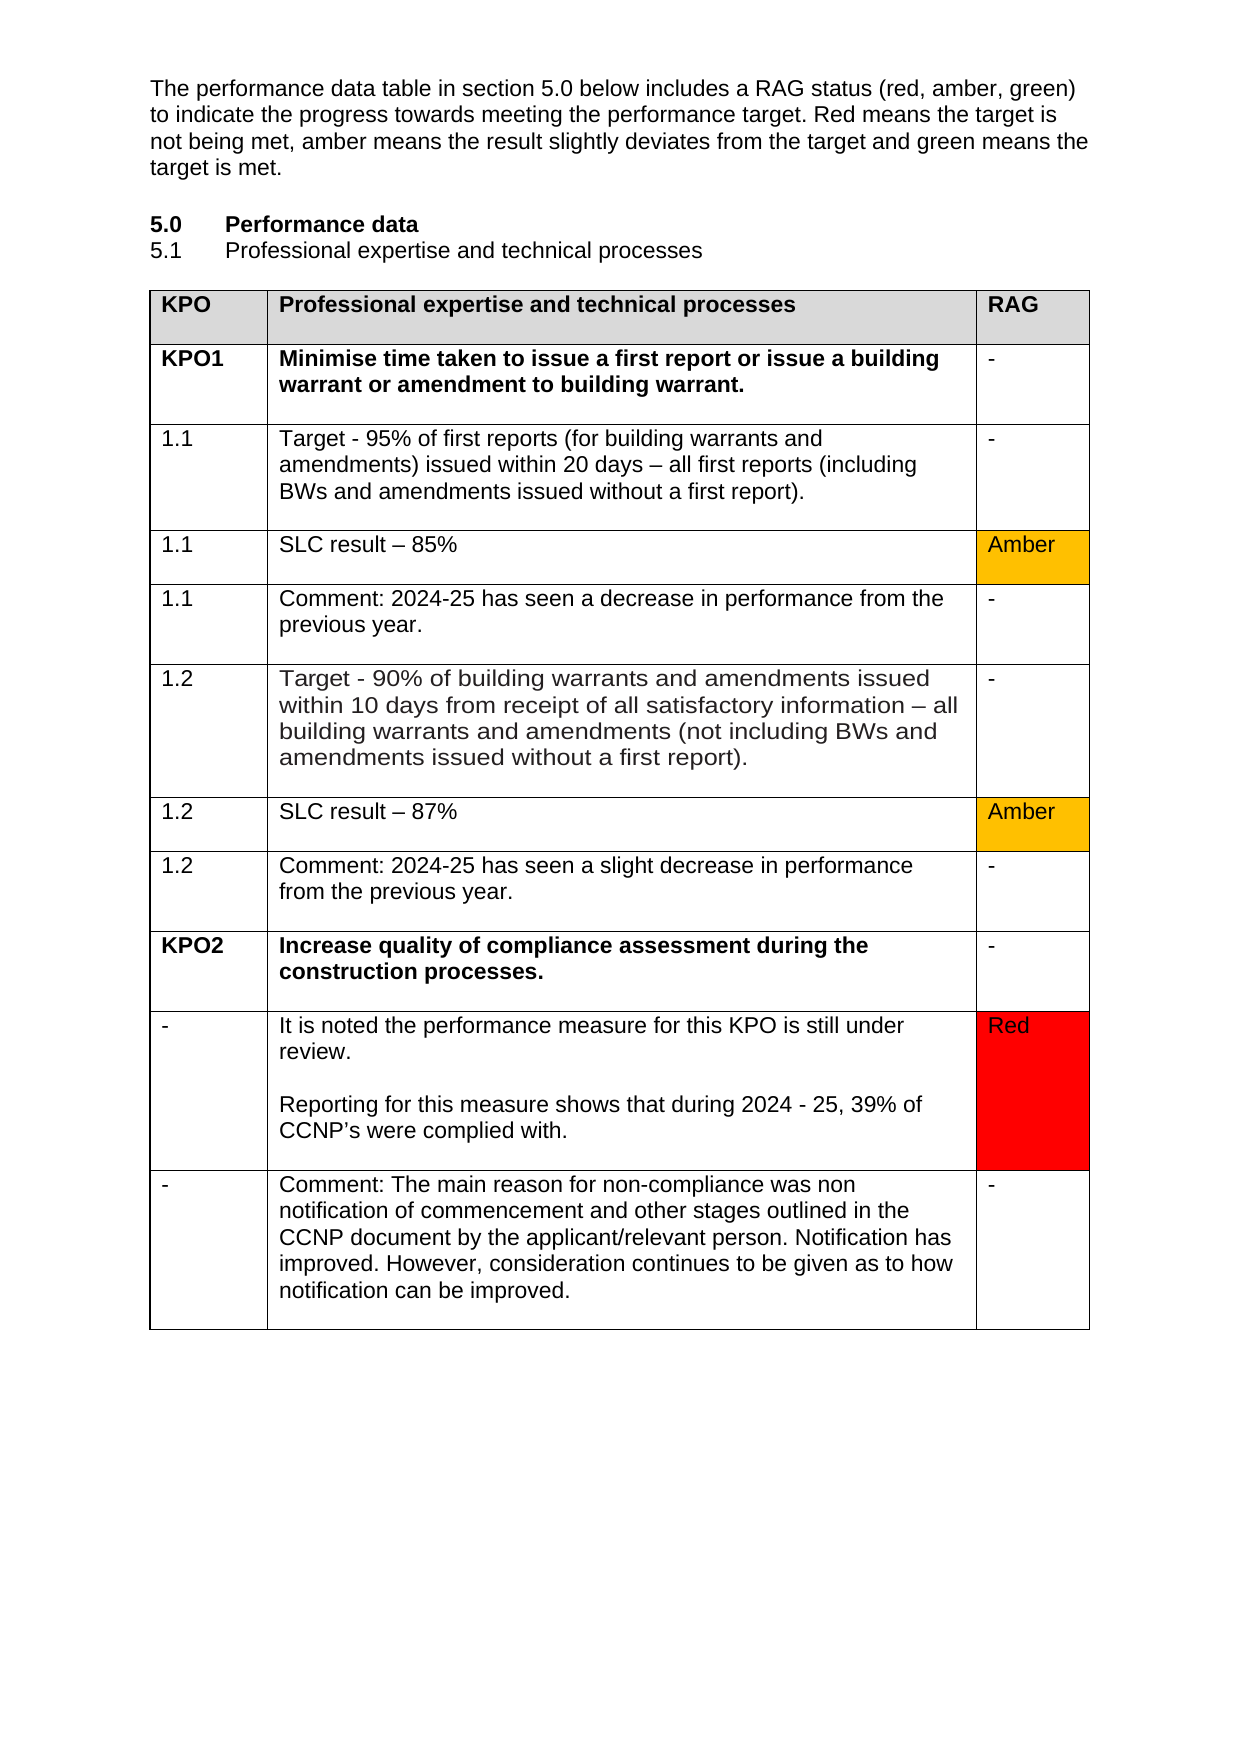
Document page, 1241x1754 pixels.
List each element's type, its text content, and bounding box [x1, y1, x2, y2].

table_cell KPO2 [151, 932, 267, 1011]
table_cell - [977, 585, 1089, 664]
table_cell Amber [977, 531, 1089, 584]
table_cell Target - 90% of building warrants and amendments issued within 10 days from receipt of all satisfactory information – all building warrants and amendments (not including BWs and amendments issued without a first report). [268, 665, 976, 797]
table_header KPO [151, 291, 267, 344]
table_cell Minimise time taken to issue a first report or issue a building warrant or amendment to building warrant. [268, 345, 976, 424]
table_cell 1.1 [151, 585, 267, 664]
table_cell - [977, 852, 1089, 931]
table_cell - [977, 665, 1089, 797]
table_cell SLC result – 85% [268, 531, 976, 584]
table_cell - [977, 1171, 1089, 1329]
table_cell Red [977, 1012, 1089, 1170]
table_cell Amber [977, 798, 1089, 851]
table_header RAG [977, 291, 1089, 344]
table_cell 1.1 [151, 531, 267, 584]
table_cell Target - 95% of first reports (for building warrants and amendments) issued within 20 days – all first reports (including BWs and amendments issued without a first report). [268, 425, 976, 530]
table_cell 1.2 [151, 852, 267, 931]
table_cell 1.2 [151, 665, 267, 797]
table_cell 1.1 [151, 425, 267, 530]
table_cell Increase quality of compliance assessment during the construction processes. [268, 932, 976, 1011]
table_cell Comment: 2024-25 has seen a decrease in performance from the previous year. [268, 585, 976, 664]
text The performance data table in section 5.0 below includes a RAG status (red, amber, green) to indicate the progress towards meeting the performance target. Red means the target is not being met, amber means the result slightly deviates from the target and green means the target is met. [150, 75, 1090, 180]
table_cell - [977, 932, 1089, 1011]
subtitle 5.0 Performance data [150, 211, 1090, 237]
table_cell - [977, 425, 1089, 530]
table_cell - [151, 1012, 267, 1170]
table_cell KPO1 [151, 345, 267, 424]
table_cell - [151, 1171, 267, 1329]
table_cell Comment: 2024-25 has seen a slight decrease in performance from the previous year. [268, 852, 976, 931]
table_cell 1.2 [151, 798, 267, 851]
table_cell - [977, 345, 1089, 424]
table_cell Comment: The main reason for non-compliance was non notification of commencement and other stages outlined in the CCNP document by the applicant/relevant person. Notification has improved. However, consideration continues to be given as to how notification can be improved. [268, 1171, 976, 1329]
text 5.1 Professional expertise and technical processes [150, 237, 1090, 264]
table_header Professional expertise and technical processes [268, 291, 976, 344]
table_cell SLC result – 87% [268, 798, 976, 851]
table_cell It is noted the performance measure for this KPO is still under review. Reporting for this measure shows that during 2024 - 25, 39% of CCNP’s were complied with. [268, 1012, 976, 1170]
